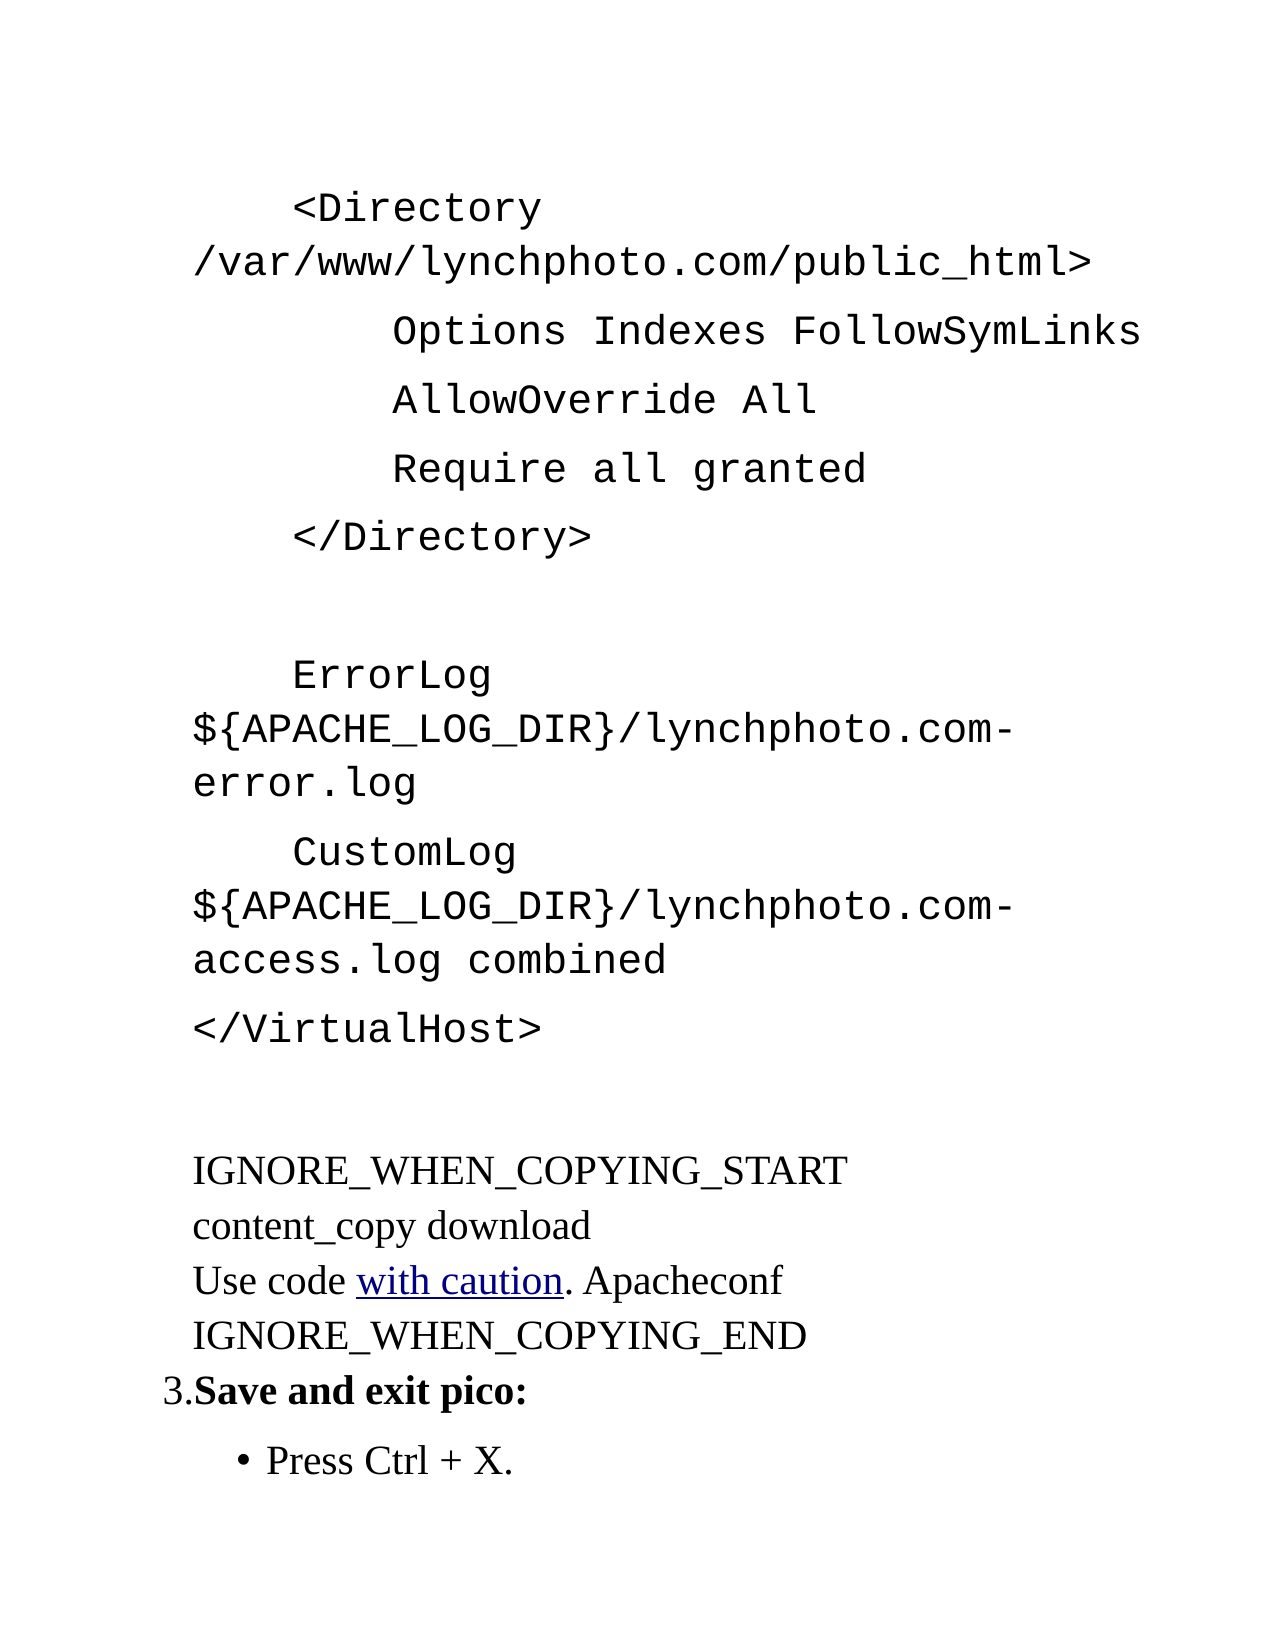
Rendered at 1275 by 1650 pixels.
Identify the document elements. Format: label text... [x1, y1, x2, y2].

list Save and exit pico: [162, 1366, 1157, 1413]
list <Directory /var/www/lynchphoto.com/public_html> [162, 187, 1157, 288]
list content_copy download [162, 1200, 1157, 1248]
list </Directory> [162, 516, 1157, 563]
list ErrorLog ${APACHE_LOG_DIR}/lynchphoto.com-error.log [162, 653, 1157, 809]
list IGNORE_WHEN_COPYING_END [162, 1311, 1157, 1358]
list CustomLog ${APACHE_LOG_DIR}/lynchphoto.com-access.log combined [162, 831, 1157, 986]
list </VirtualHost> [162, 1008, 1157, 1055]
list AllowOverride All [162, 378, 1157, 426]
list Use code with caution. Apacheconf [162, 1255, 1157, 1303]
list Require all granted [162, 447, 1157, 494]
list IGNORE_WHEN_COPYING_START [162, 1145, 1157, 1193]
list Options Indexes FollowSymLinks [162, 310, 1157, 357]
list Press Ctrl + X. [236, 1435, 1157, 1483]
